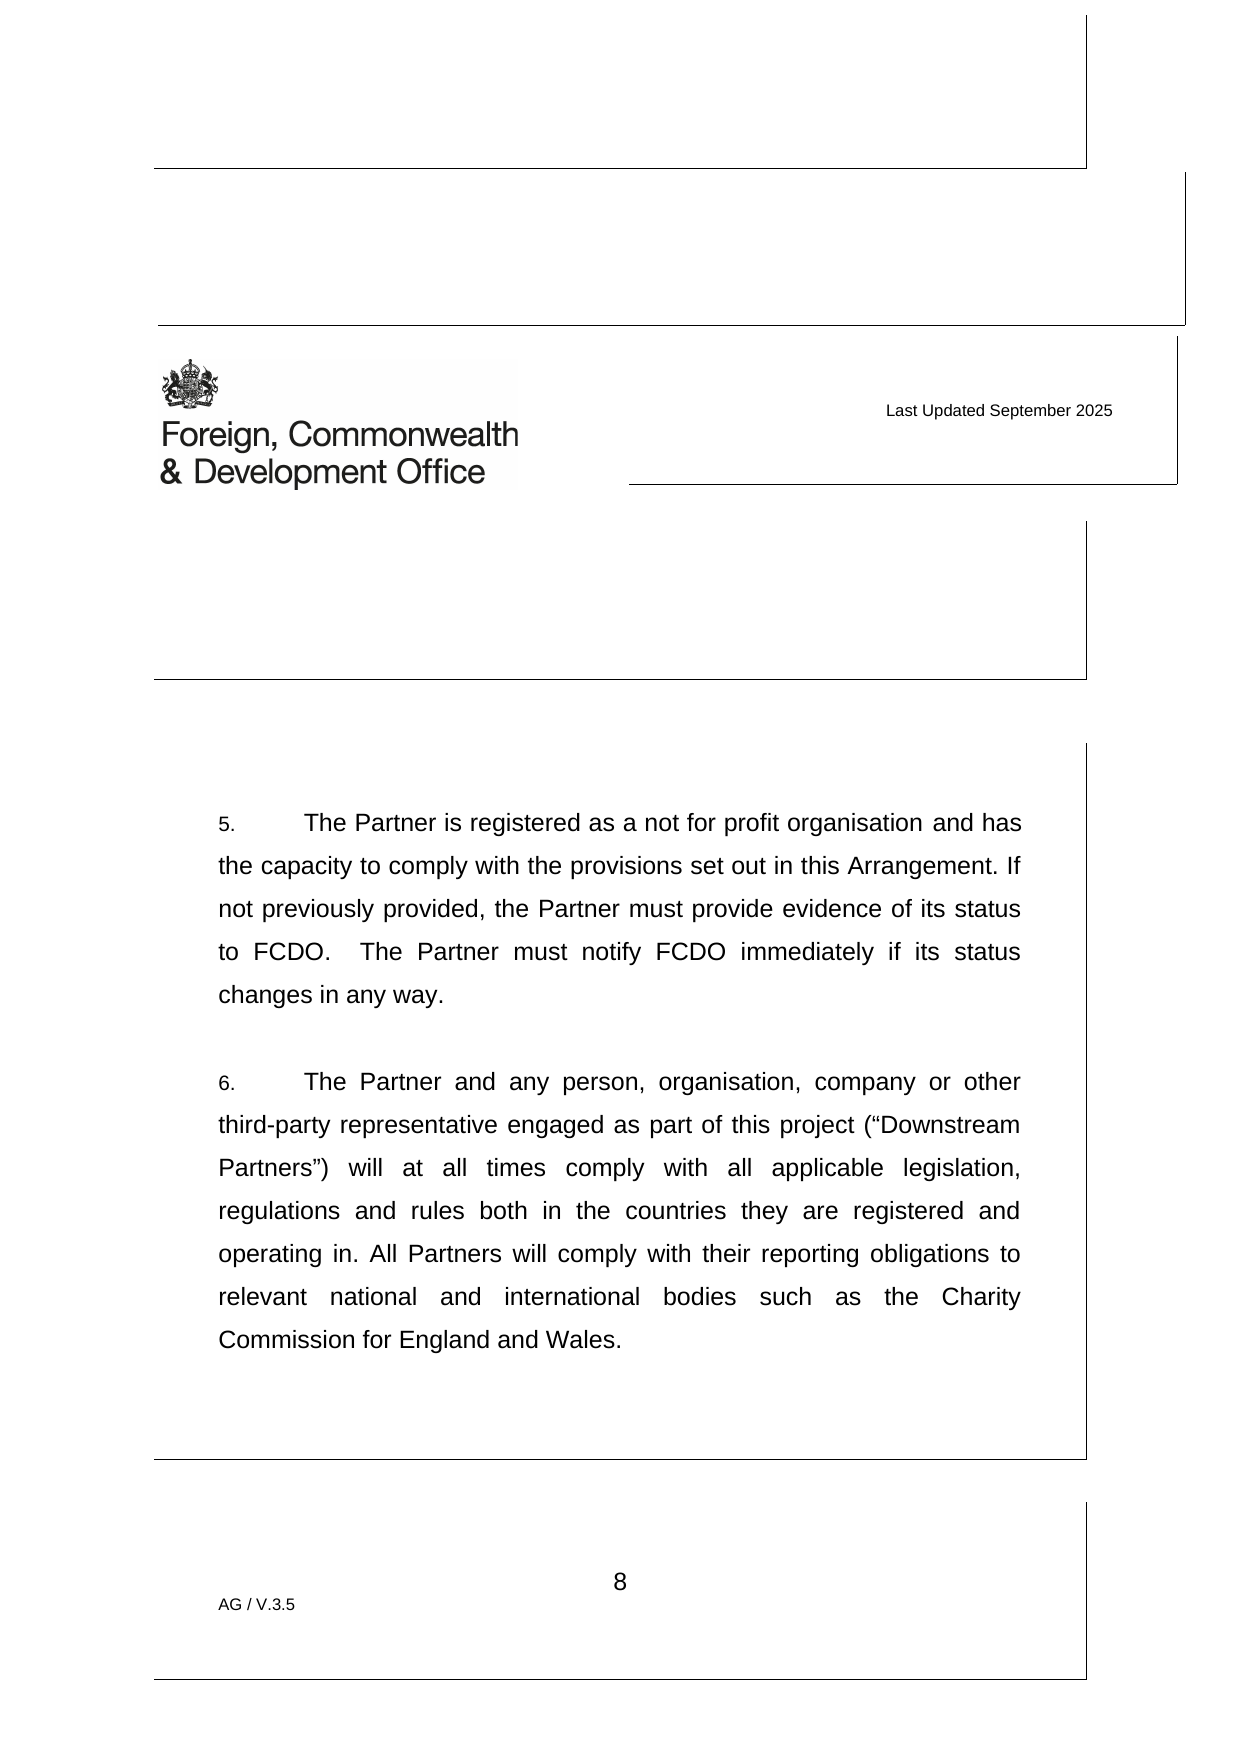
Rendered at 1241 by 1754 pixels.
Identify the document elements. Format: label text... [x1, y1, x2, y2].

list The Partner and any person, organisation, company or other third-party representative engaged as part of this project (“Downstream Partners”) will at all times comply with all applicable legislation, regulations and rules both in the countries they are registered and operating in. All Partners will comply with their reporting obligations to relevant national and international bodies such as the Charity Commission for England and Wales. [153, 1002, 1087, 1354]
list The Partner is registered as a not for profit organisation and has the capacity to comply with the provisions set out in this Arrangement. If not previously provided, the Partner must provide evidence of its status to FCDO. The Partner must notify FCDO immediately if its status changes in any way. [153, 743, 1086, 1002]
